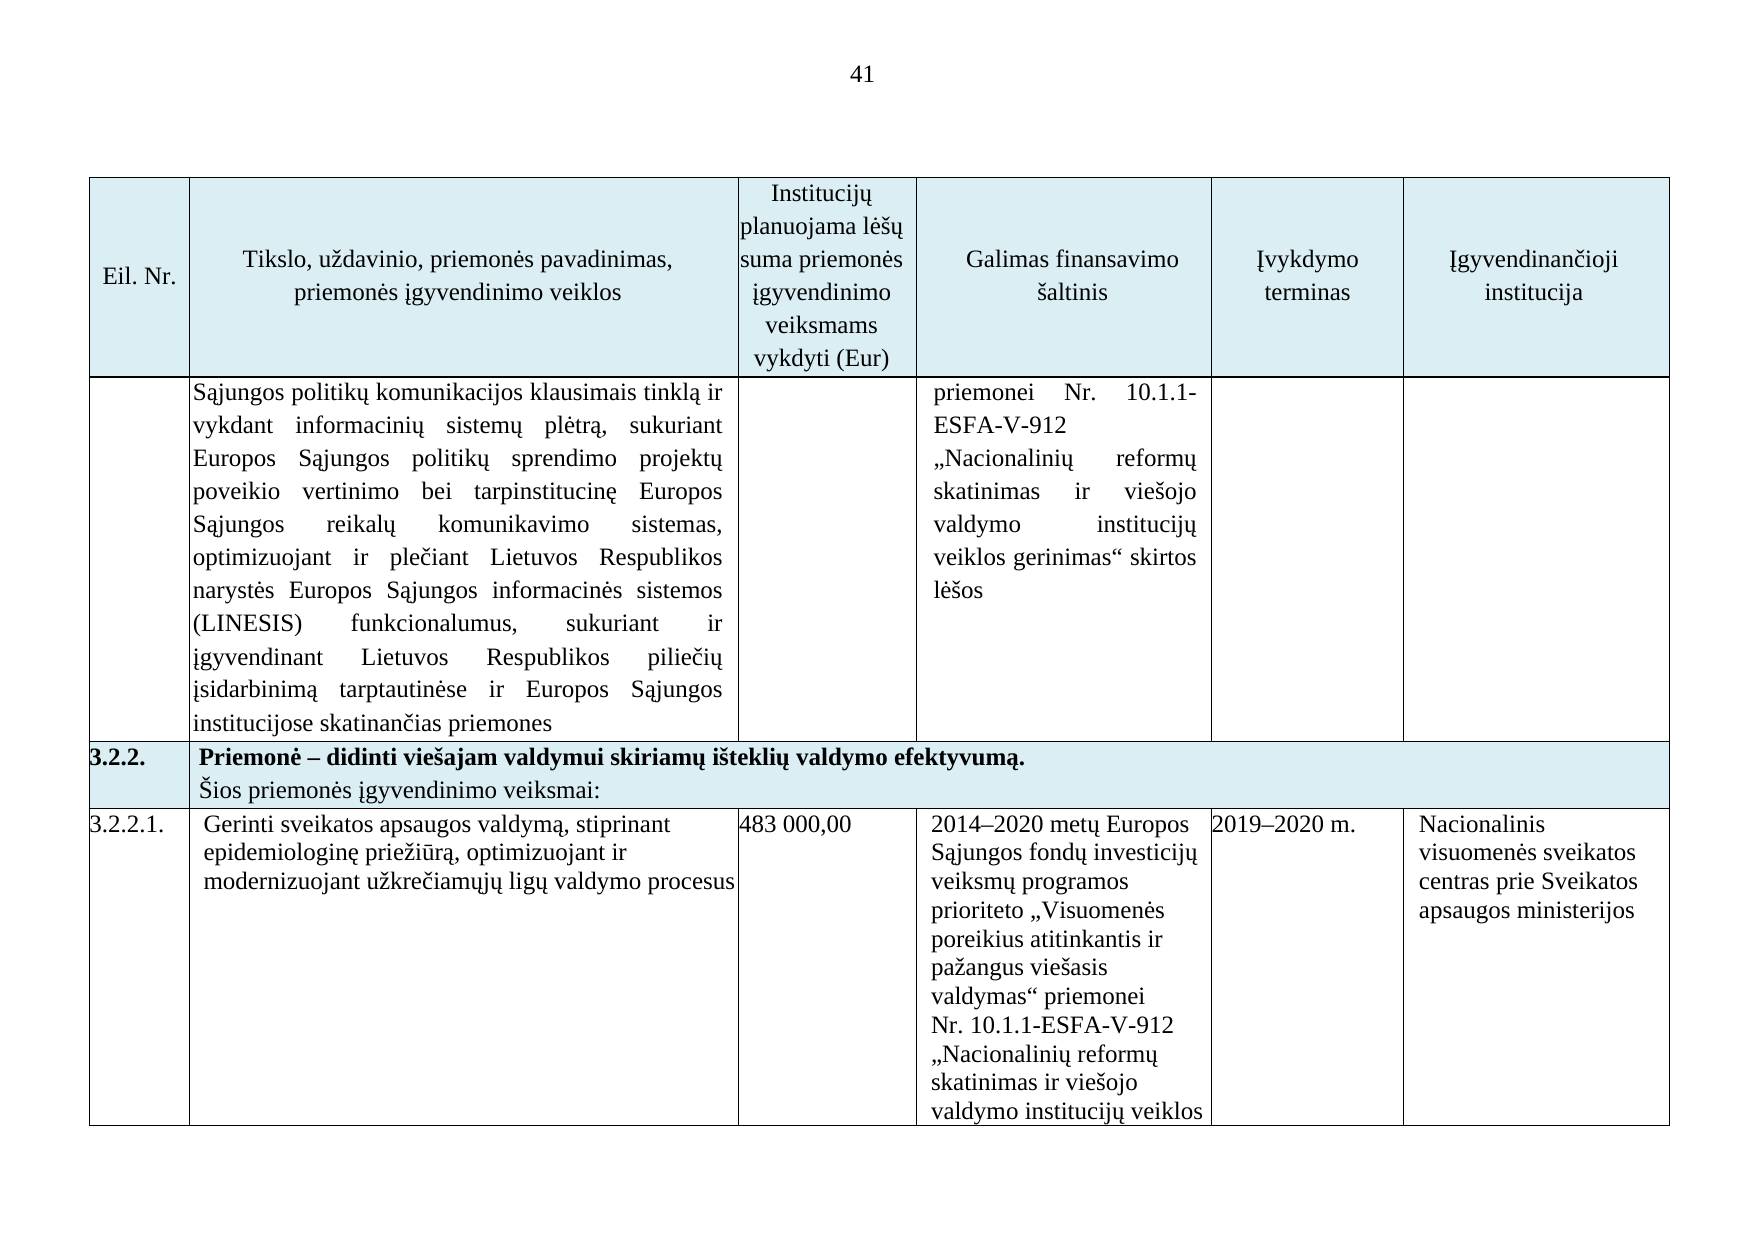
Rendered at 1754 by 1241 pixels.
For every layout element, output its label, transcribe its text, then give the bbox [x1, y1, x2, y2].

table_cell 2019–2020 m. [1212, 809, 1403, 1125]
table_header Tikslo, uždavinio, priemonės pavadinimas, priemonės įgyvendinimo veiklos [190, 178, 738, 376]
table_header Institucijų planuojama lėšų suma priemonės įgyvendinimo veiksmams vykdyti (Eur) [739, 178, 916, 376]
table_cell priemonei Nr. 10.1.1-ESFA-V-912 „Nacionalinių reformų skatinimas ir viešojo valdymo institucijų veiklos gerinimas“ skirtos lėšos [917, 378, 1211, 741]
table_cell 3.2.2. [90, 742, 189, 808]
table_cell Priemonė – didinti viešajam valdymui skiriamų išteklių valdymo efektyvumą. Šios priemonės įgyvendinimo veiksmai: [190, 742, 1669, 808]
table_cell Nacionalinis visuomenės sveikatos centras prie Sveikatos apsaugos ministerijos [1404, 809, 1669, 1125]
table_header Eil. Nr. [90, 178, 189, 376]
table_cell Gerinti sveikatos apsaugos valdymą, stiprinant epidemiologinę priežiūrą, optimizuojant ir modernizuojant užkrečiamųjų ligų valdymo procesus [190, 809, 738, 1125]
table_cell [90, 378, 189, 741]
table_cell 3.2.2.1. [90, 809, 189, 1125]
table_header Galimas finansavimo šaltinis [917, 178, 1211, 376]
table_header Įvykdymo terminas [1212, 178, 1403, 376]
table_header Įgyvendinančioji institucija [1404, 178, 1669, 376]
table_cell 483 000,00 [739, 809, 916, 1125]
table_cell [739, 378, 916, 741]
table_cell [1212, 378, 1403, 741]
table_cell Sąjungos politikų komunikacijos klausimais tinklą ir vykdant informacinių sistemų plėtrą, sukuriant Europos Sąjungos politikų sprendimo projektų poveikio vertinimo bei tarpinstitucinę Europos Sąjungos reikalų komunikavimo sistemas, optimizuojant ir plečiant Lietuvos Respublikos narystės Europos Sąjungos informacinės sistemos (LINESIS) funkcionalumus, sukuriant ir įgyvendinant Lietuvos Respublikos piliečių įsidarbinimą tarptautinėse ir Europos Sąjungos institucijose skatinančias priemones [190, 378, 738, 741]
table_cell [1404, 378, 1669, 741]
table_cell 2014–2020 metų Europos Sąjungos fondų investicijų veiksmų programos prioriteto „Visuomenės poreikius atitinkantis ir pažangus viešasis valdymas“ priemonei Nr. 10.1.1-ESFA-V-912 „Nacionalinių reformų skatinimas ir viešojo valdymo institucijų veiklos [917, 809, 1211, 1125]
